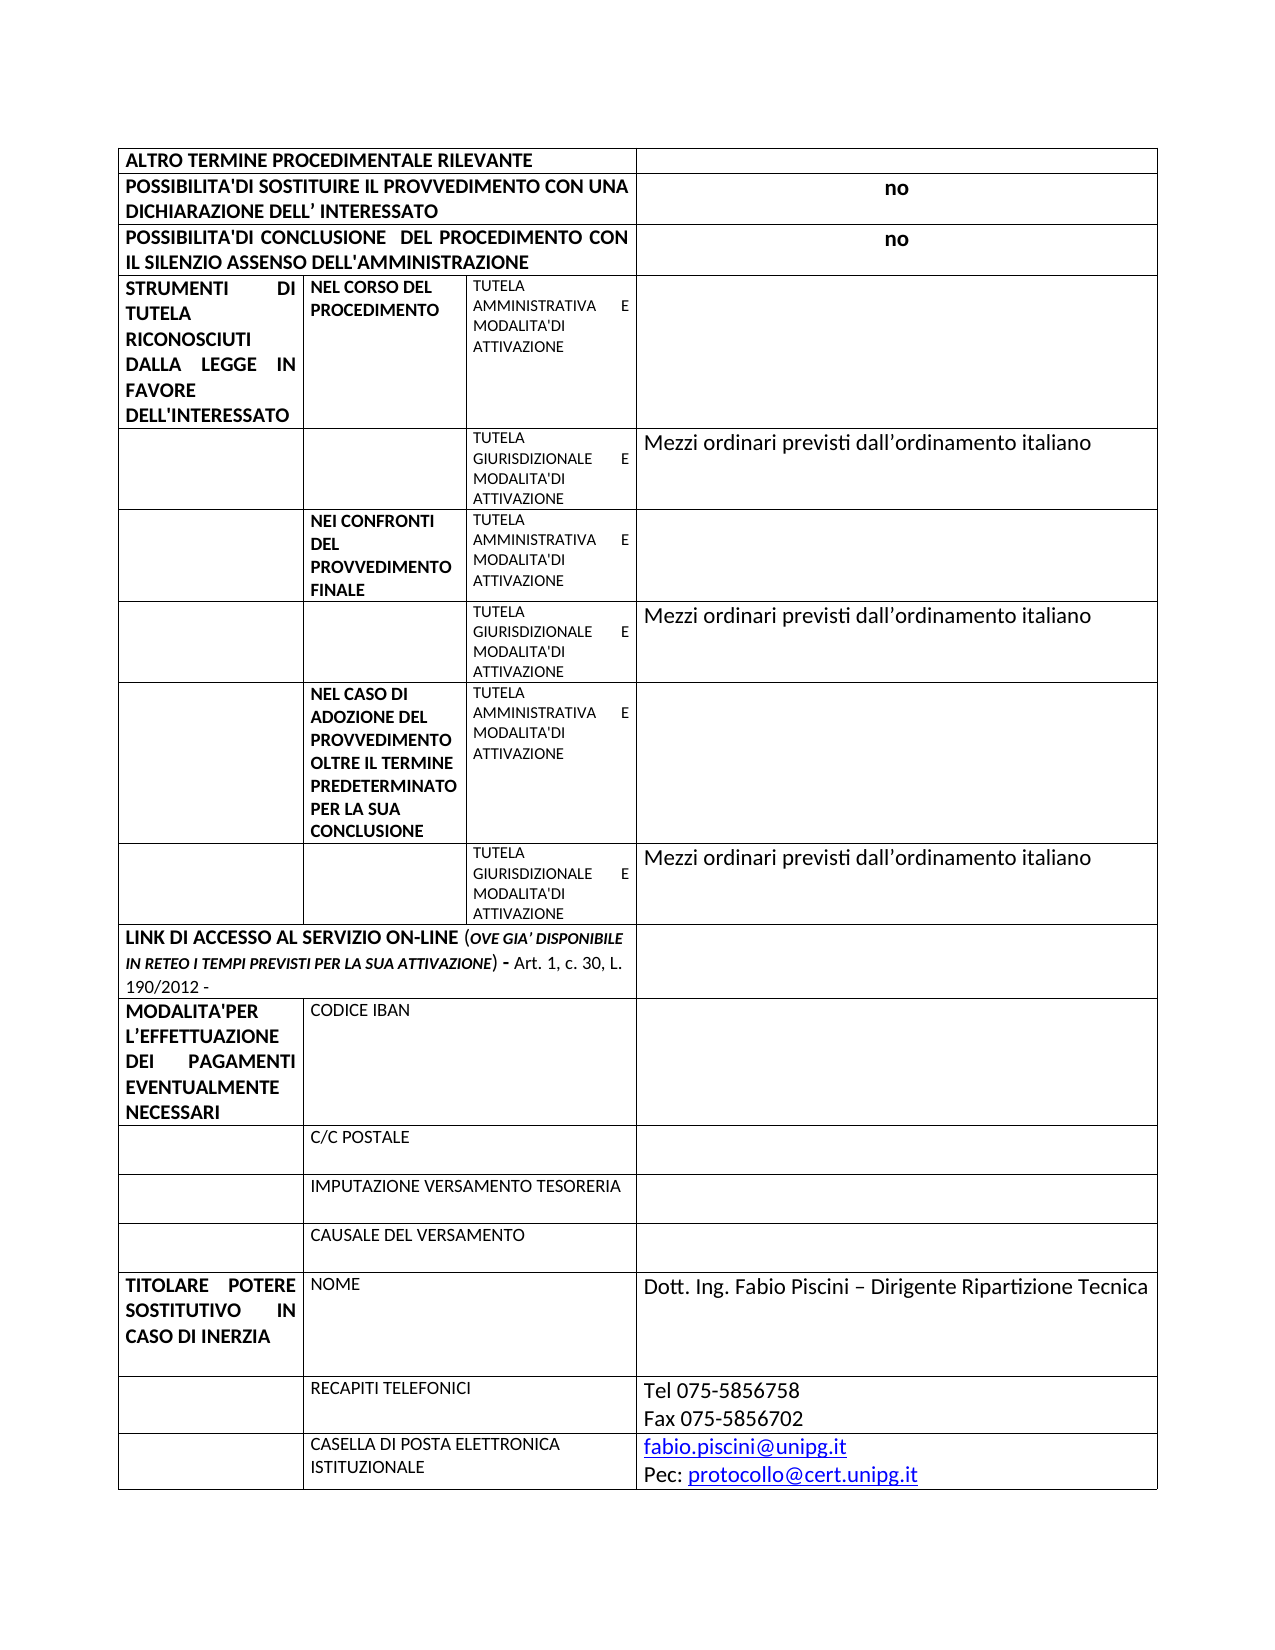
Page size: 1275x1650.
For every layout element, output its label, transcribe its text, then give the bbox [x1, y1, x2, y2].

table_cell IMPUTAZIONE VERSAMENTO TESORERIA [304, 1175, 636, 1223]
table_cell [637, 1126, 1157, 1174]
table_cell Mezzi ordinari previsti dall’ordinamento italiano [637, 429, 1157, 509]
table_cell MODALITA'PER L’EFFETTUAZIONE DEI PAGAMENTI EVENTUALMENTE NECESSARI [119, 999, 303, 1125]
table_cell TUTELA AMMINISTRATIVA E MODALITA'DI ATTIVAZIONE [467, 683, 636, 843]
table_cell no [637, 225, 1157, 275]
table_cell POSSIBILITA'DI SOSTITUIRE IL PROVVEDIMENTO CON UNA DICHIARAZIONE DELL’ INTERESSATO [119, 174, 636, 224]
table_cell TUTELA AMMINISTRATIVA E MODALITA'DI ATTIVAZIONE [467, 510, 636, 601]
table_cell [119, 602, 303, 682]
table_cell Mezzi ordinari previsti dall’ordinamento italiano [637, 602, 1157, 682]
table_cell [637, 149, 1157, 173]
table_cell NEI CONFRONTI DEL PROVVEDIMENTO FINALE [304, 510, 466, 601]
table_cell [637, 1175, 1157, 1223]
table_cell ALTRO TERMINE PROCEDIMENTALE RILEVANTE [119, 149, 636, 173]
table_cell TUTELA GIURISDIZIONALE E MODALITA'DI ATTIVAZIONE [467, 844, 636, 924]
table_cell Tel 075-5856758 Fax 075-5856702 [637, 1377, 1157, 1432]
table_cell NEL CASO DI ADOZIONE DEL PROVVEDIMENTO OLTRE IL TERMINE PREDETERMINATO PER LA SUA CONCLUSIONE [304, 683, 466, 843]
table_cell [637, 999, 1157, 1125]
table_cell CODICE IBAN [304, 999, 636, 1125]
table_cell [304, 429, 466, 509]
table_cell no [637, 174, 1157, 224]
table_cell NOME [304, 1273, 636, 1376]
table_cell fabio.piscini@unipg.it Pec: protocollo@cert.unipg.it [637, 1434, 1157, 1488]
table_cell STRUMENTI DI TUTELA RICONOSCIUTI DALLA LEGGE IN FAVORE DELL'INTERESSATO [119, 276, 303, 428]
table_cell TUTELA GIURISDIZIONALE E MODALITA'DI ATTIVAZIONE [467, 429, 636, 509]
table_cell [119, 1126, 303, 1174]
table_cell POSSIBILITA'DI CONCLUSIONE DEL PROCEDIMENTO CON IL SILENZIO ASSENSO DELL'AMMINISTRAZIONE [119, 225, 636, 275]
table_cell Mezzi ordinari previsti dall’ordinamento italiano [637, 844, 1157, 924]
table_cell [119, 1377, 303, 1432]
table_cell [637, 510, 1157, 601]
table_cell TUTELA GIURISDIZIONALE E MODALITA'DI ATTIVAZIONE [467, 602, 636, 682]
table_cell [637, 1224, 1157, 1272]
table_cell Dott. Ing. Fabio Piscini – Dirigente Ripartizione Tecnica [637, 1273, 1157, 1376]
table_cell TUTELA AMMINISTRATIVA E MODALITA'DI ATTIVAZIONE [467, 276, 636, 428]
table_cell [119, 1224, 303, 1272]
table_cell [637, 925, 1157, 998]
table_cell [119, 1434, 303, 1488]
table_cell [637, 276, 1157, 428]
table_cell CAUSALE DEL VERSAMENTO [304, 1224, 636, 1272]
table_cell NEL CORSO DEL PROCEDIMENTO [304, 276, 466, 428]
table_cell [119, 844, 303, 924]
table_cell LINK DI ACCESSO AL SERVIZIO ON-LINE (OVE GIA’ DISPONIBILE IN RETEO I TEMPI PREVISTI PER LA SUA ATTIVAZIONE) - Art. 1, c. 30, L. 190/2012 - [119, 925, 636, 998]
table_cell [119, 510, 303, 601]
table_cell [304, 602, 466, 682]
table_cell [119, 1175, 303, 1223]
table_cell [304, 844, 466, 924]
table_cell [119, 429, 303, 509]
table_cell TITOLARE POTERE SOSTITUTIVO IN CASO DI INERZIA [119, 1273, 303, 1376]
table_cell RECAPITI TELEFONICI [304, 1377, 636, 1432]
table_cell [637, 683, 1157, 843]
table_cell C/C POSTALE [304, 1126, 636, 1174]
table_cell [119, 683, 303, 843]
table_cell CASELLA DI POSTA ELETTRONICA ISTITUZIONALE [304, 1434, 636, 1488]
